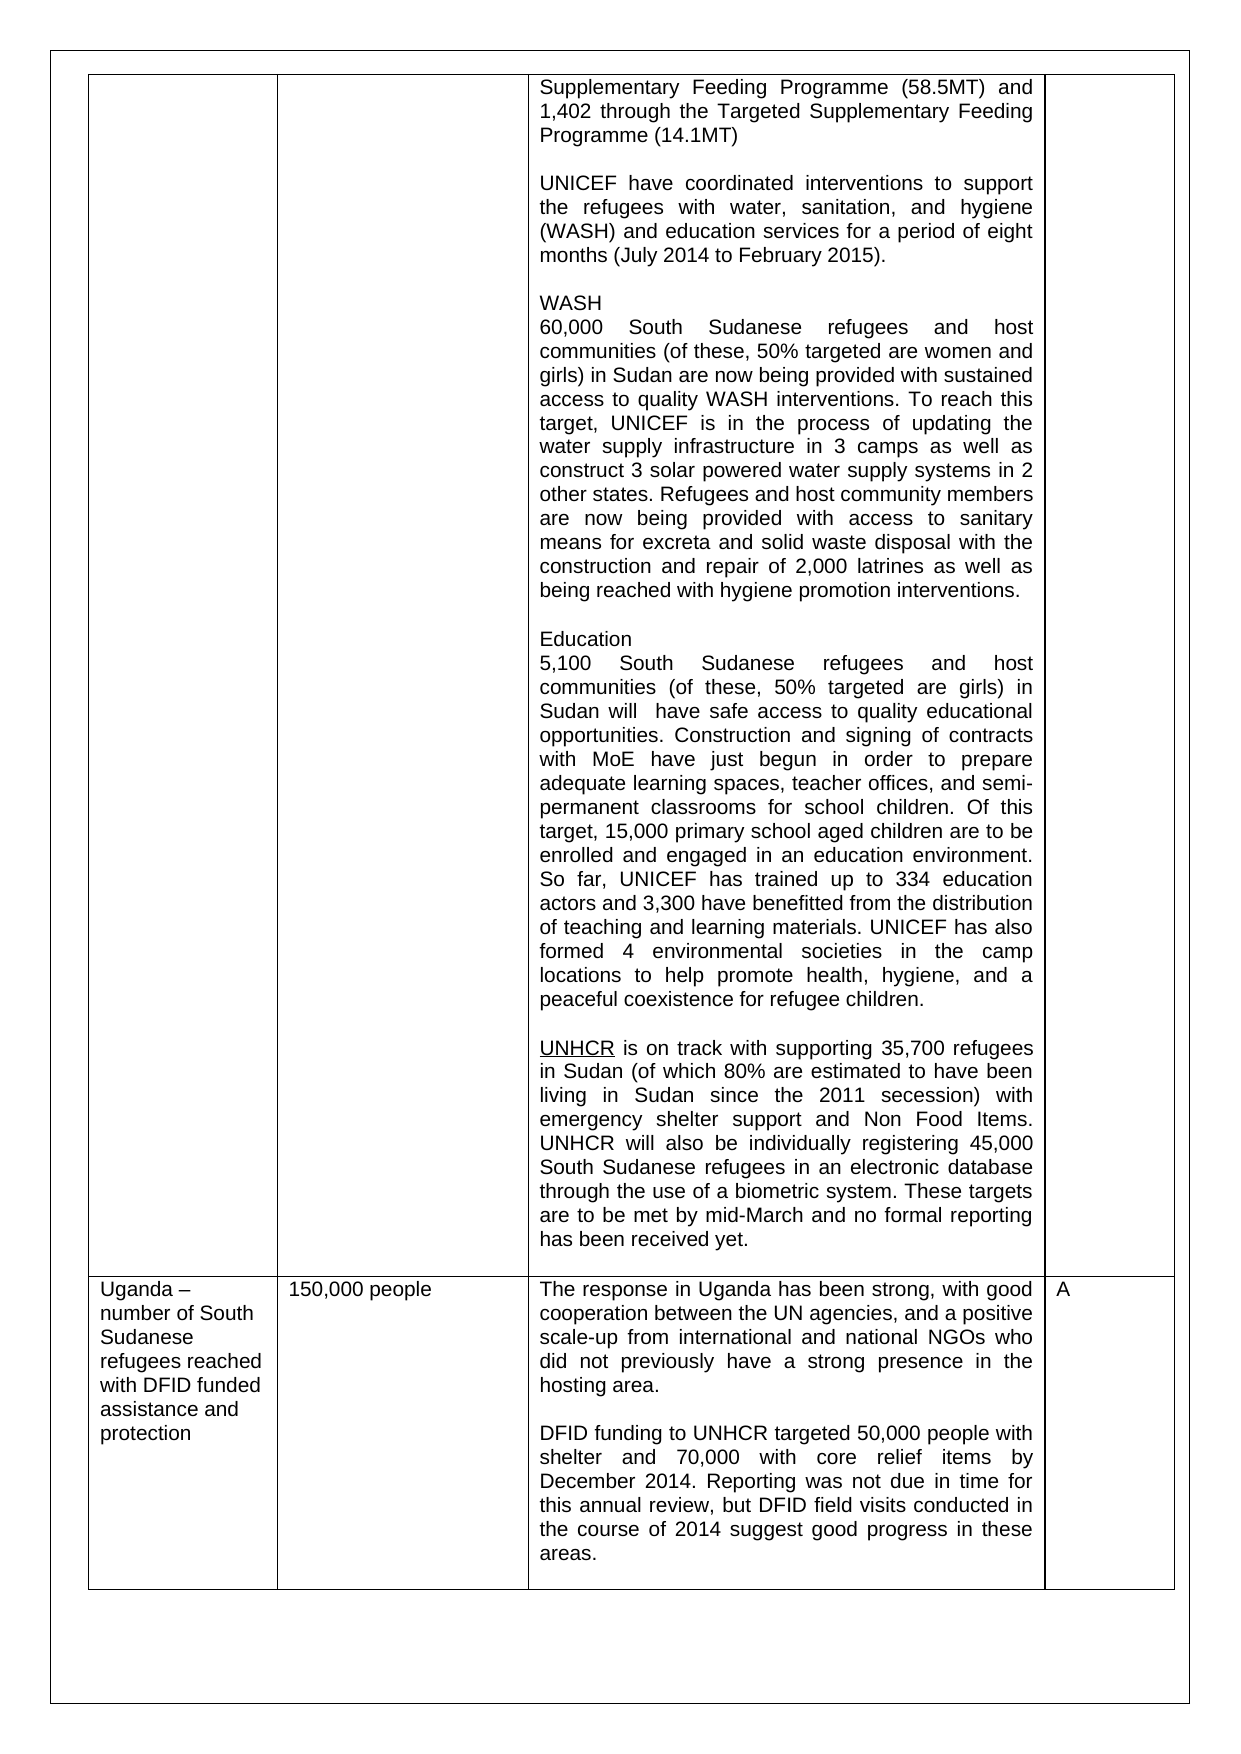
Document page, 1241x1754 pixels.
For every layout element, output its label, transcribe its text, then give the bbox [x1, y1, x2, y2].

table_cell 150,000 people [278, 1277, 528, 1588]
table_cell A [1046, 1277, 1174, 1588]
table_cell [278, 75, 528, 1276]
table_cell Uganda – number of South Sudanese refugees reached with DFID funded assistance and protection [89, 1277, 277, 1588]
table_cell [89, 75, 277, 1276]
table_cell [1046, 75, 1174, 1276]
table_cell The response in Uganda has been strong, with good cooperation between the UN agencies, and a positive scale-up from international and national NGOs who did not previously have a strong presence in the hosting area. DFID funding to UNHCR targeted 50,000 people with shelter and 70,000 with core relief items by December 2014. Reporting was not due in time for this annual review, but DFID field visits conducted in the course of 2014 suggest good progress in these areas. [529, 1277, 1044, 1588]
table_cell Supplementary Feeding Programme (58.5MT) and 1,402 through the Targeted Supplementary Feeding Programme (14.1MT) UNICEF have coordinated interventions to support the refugees with water, sanitation, and hygiene (WASH) and education services for a period of eight months (July 2014 to February 2015). WASH 60,000 South Sudanese refugees and host communities (of these, 50% targeted are women and girls) in Sudan are now being provided with sustained access to quality WASH interventions. To reach this target, UNICEF is in the process of updating the water supply infrastructure in 3 camps as well as construct 3 solar powered water supply systems in 2 other states. Refugees and host community members are now being provided with access to sanitary means for excreta and solid waste disposal with the construction and repair of 2,000 latrines as well as being reached with hygiene promotion interventions. Education 5,100 South Sudanese refugees and host communities (of these, 50% targeted are girls) in Sudan will have safe access to quality educational opportunities. Construction and signing of contracts with MoE have just begun in order to prepare adequate learning spaces, teacher offices, and semi-permanent classrooms for school children. Of this target, 15,000 primary school aged children are to be enrolled and engaged in an education environment. So far, UNICEF has trained up to 334 education actors and 3,300 have benefitted from the distribution of teaching and learning materials. UNICEF has also formed 4 environmental societies in the camp locations to help promote health, hygiene, and a peaceful coexistence for refugee children. UNHCR is on track with supporting 35,700 refugees in Sudan (of which 80% are estimated to have been living in Sudan since the 2011 secession) with emergency shelter support and Non Food Items. UNHCR will also be individually registering 45,000 South Sudanese refugees in an electronic database through the use of a biometric system. These targets are to be met by mid-March and no formal reporting has been received yet. [529, 75, 1044, 1276]
